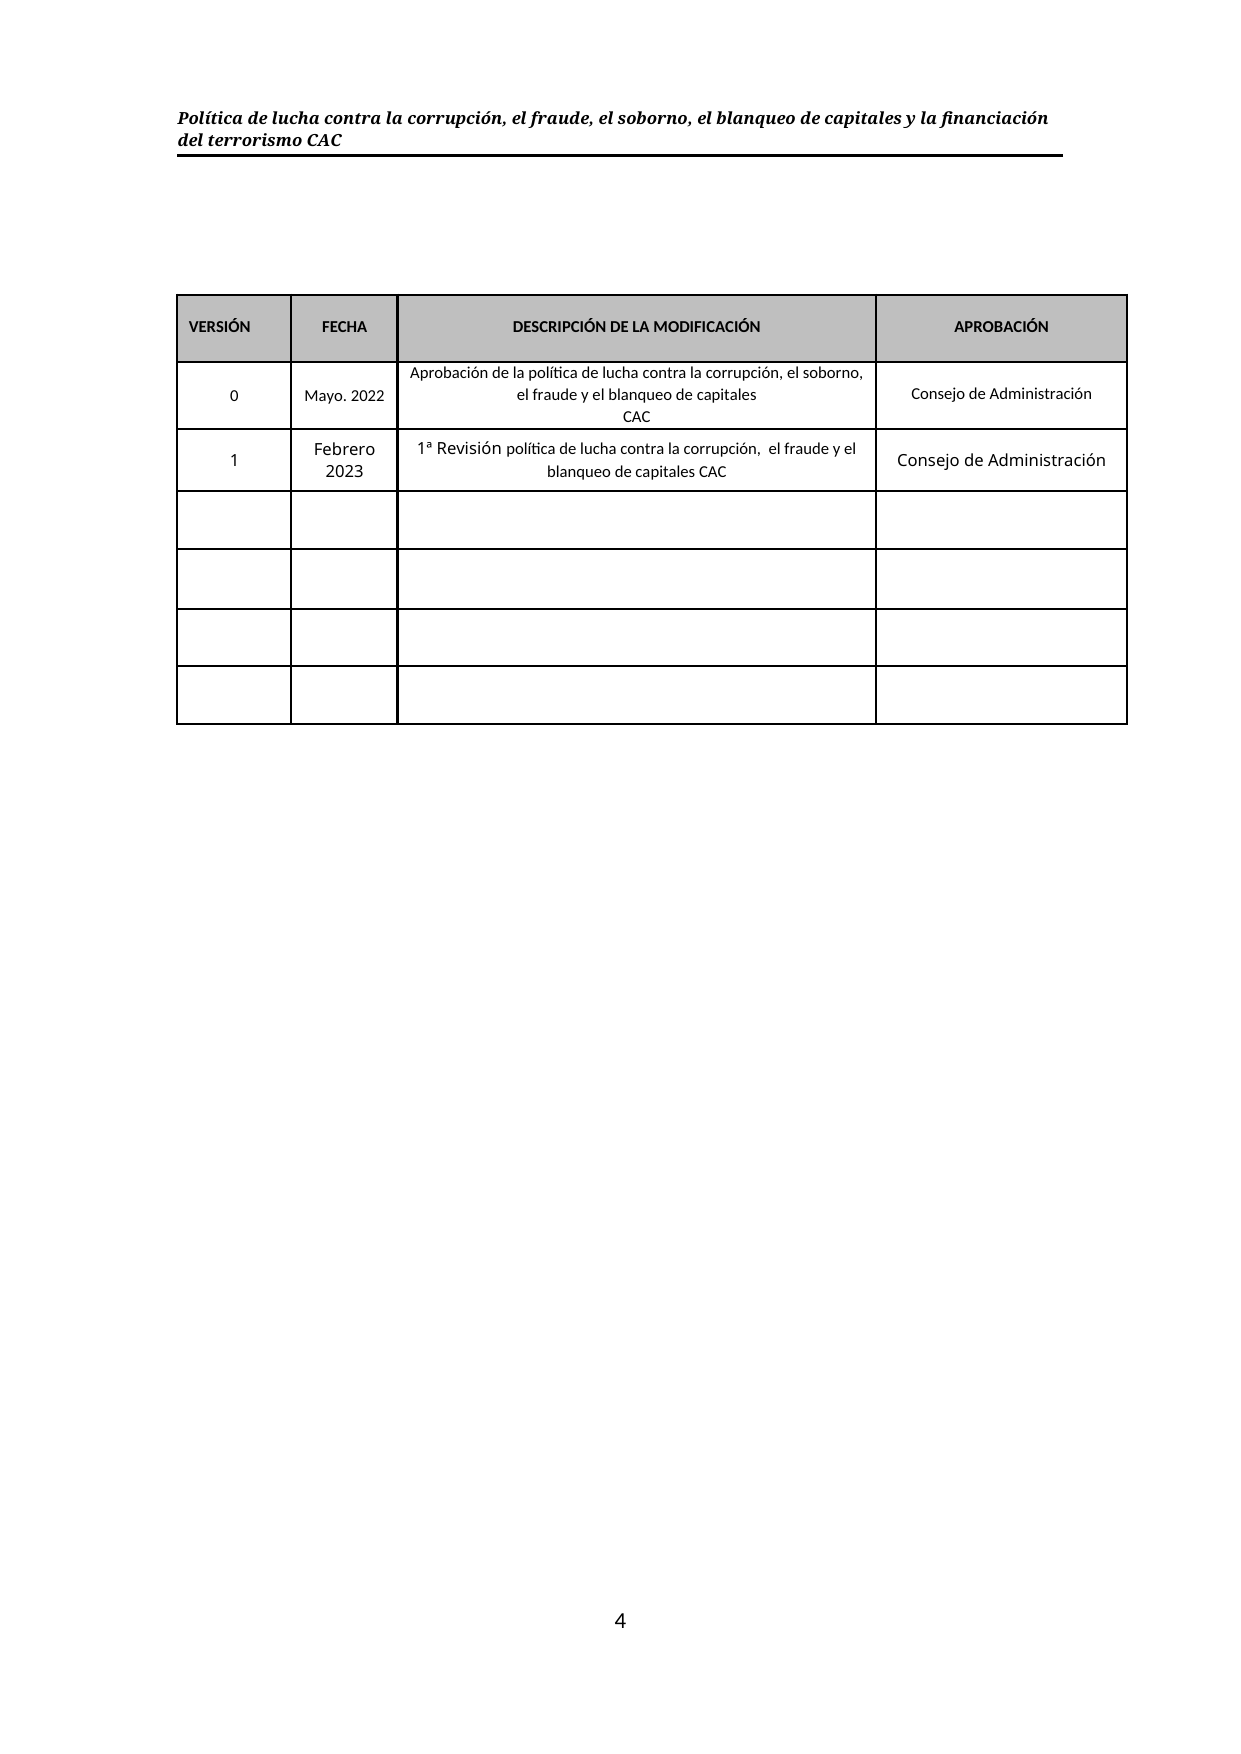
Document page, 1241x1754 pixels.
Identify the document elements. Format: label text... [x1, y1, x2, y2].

table_cell 0 [178, 363, 290, 428]
table_cell [178, 550, 290, 607]
table_cell 1 [178, 430, 290, 490]
table_header FECHA [292, 296, 396, 361]
table_cell [178, 667, 290, 723]
table_cell Febrero 2023 [292, 430, 396, 490]
table_cell [399, 610, 875, 665]
table_cell Consejo de Administración [877, 430, 1126, 490]
table_cell [178, 610, 290, 665]
table_cell [399, 492, 875, 548]
table_cell [399, 550, 875, 607]
table_cell [292, 550, 396, 607]
table_cell [877, 550, 1126, 607]
table_cell 1ª Revisión política de lucha contra la corrupción, el fraude y el blanqueo de capitales CAC [399, 430, 875, 490]
table_cell Consejo de Administración [877, 363, 1126, 428]
table_header APROBACIÓN [877, 296, 1126, 361]
table_cell Mayo. 2022 [292, 363, 396, 428]
table_cell [399, 667, 875, 723]
table_cell [292, 492, 396, 548]
table_cell [292, 667, 396, 723]
table_cell [877, 667, 1126, 723]
table_cell [292, 610, 396, 665]
table_header VERSIÓN [178, 296, 290, 361]
table_cell [178, 492, 290, 548]
table_cell [877, 492, 1126, 548]
table_cell Aprobación de la política de lucha contra la corrupción, el soborno, el fraude y el blanqueo de capitales CAC [399, 363, 875, 428]
table_cell [877, 610, 1126, 665]
table_header DESCRIPCIÓN DE LA MODIFICACIÓN [399, 296, 875, 361]
